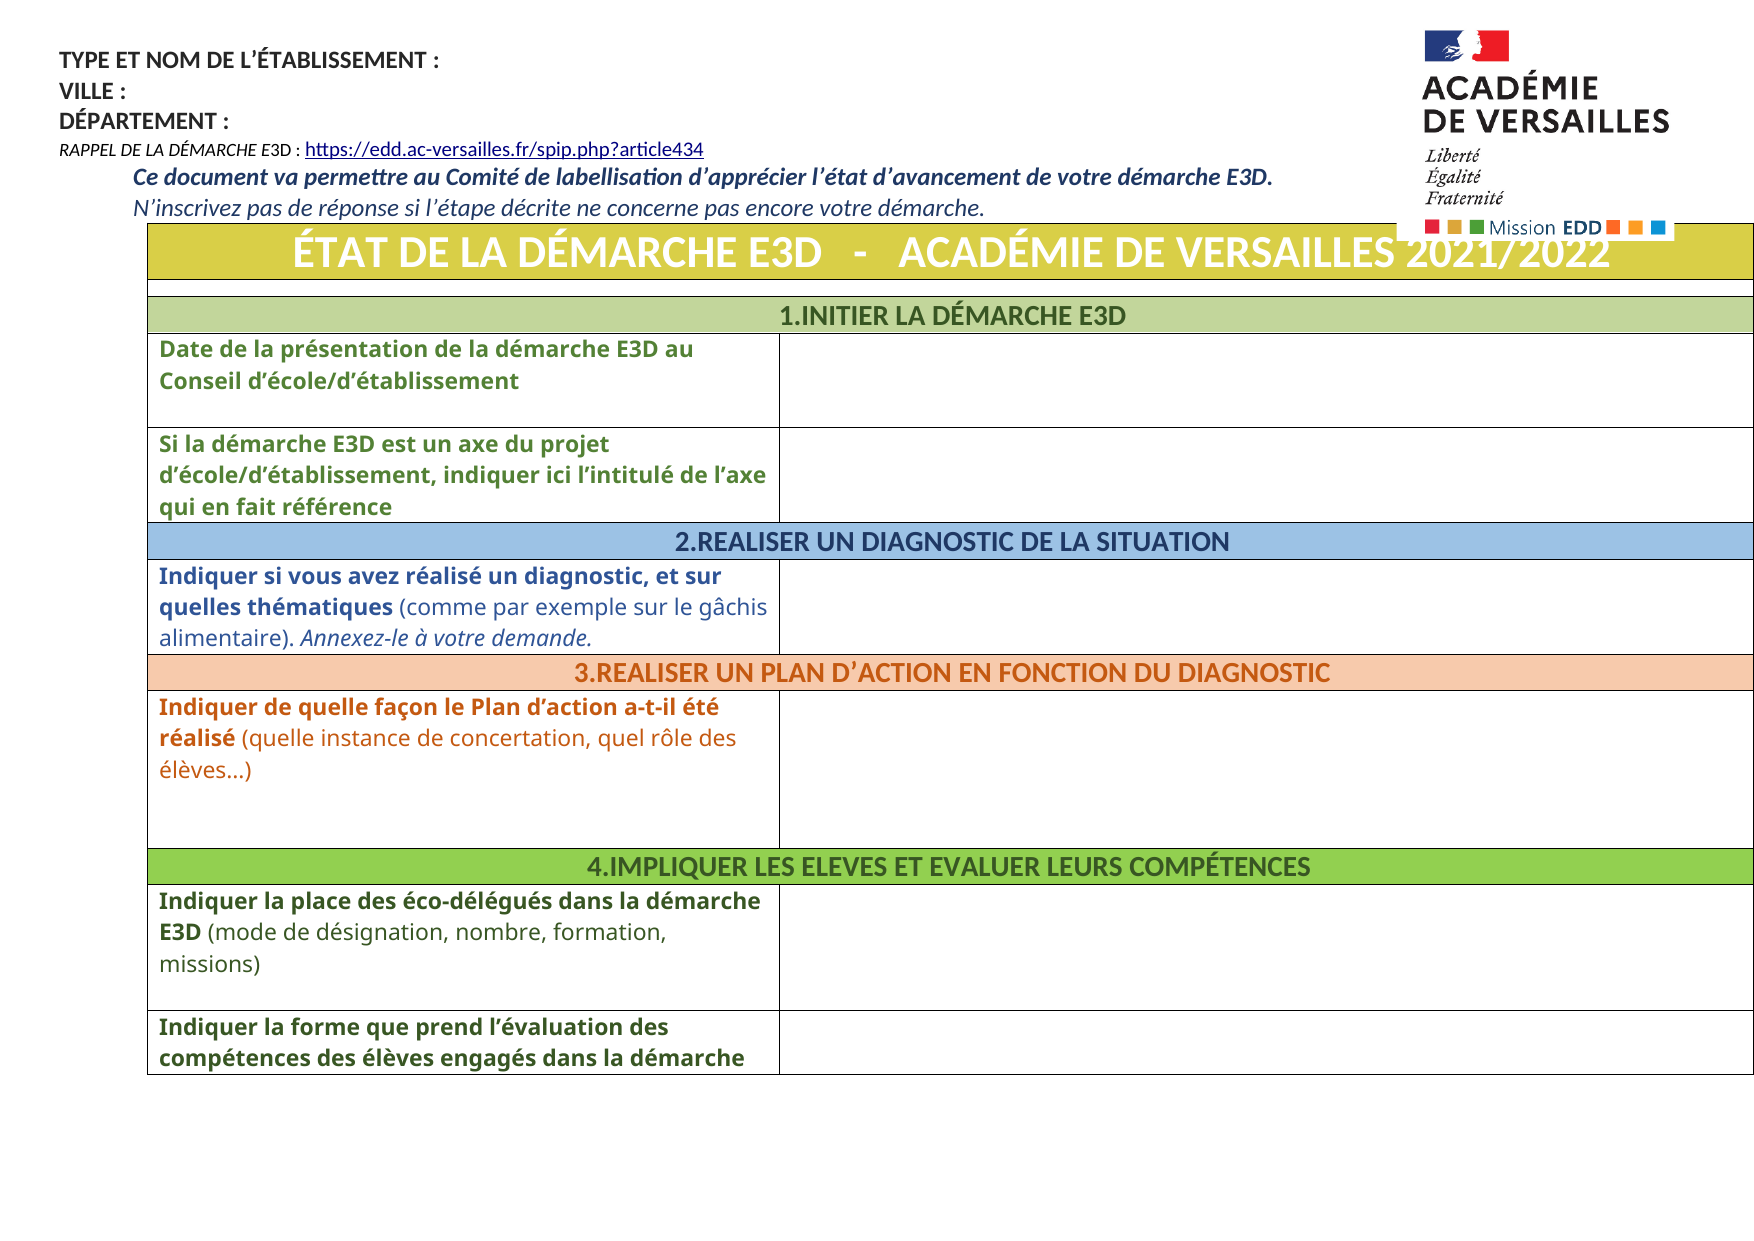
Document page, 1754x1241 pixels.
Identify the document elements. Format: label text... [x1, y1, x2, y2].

table_cell 3.REALISER UN PLAN D’ACTION EN FONCTION DU DIAGNOSTIC [148, 655, 1753, 690]
table_cell [780, 885, 1753, 1010]
text TYPE ET NOM DE L’ÉTABLISSEMENT : [59, 44, 1396, 75]
table_cell 2.REALISER UN DIAGNOSTIC DE LA SITUATION [148, 523, 1753, 559]
table_header ÉTAT DE LA DÉMARCHE E3D - ACADÉMIE DE VERSAILLES 2021/2022 [148, 224, 1753, 279]
table_cell [148, 280, 1753, 296]
text N’inscrivez pas de réponse si l’étape décrite ne concerne pas encore votre démarche. [133, 192, 1396, 222]
table_cell Indiquer de quelle façon le Plan d’action a-t-il été réalisé (quelle instance de concertation, quel rôle des élèves…) [148, 691, 779, 847]
table_cell [780, 691, 1753, 847]
table_cell [780, 1011, 1753, 1074]
table_cell [780, 334, 1753, 427]
table_cell 1.INITIER LA DÉMARCHE E3D [148, 297, 1753, 332]
table_cell Indiquer si vous avez réalisé un diagnostic, et sur quelles thématiques (comme par exemple sur le gâchis alimentaire). Annexez-le à votre demande. [148, 560, 779, 653]
text VILLE : [59, 75, 1396, 105]
table_cell Indiquer la place des éco-délégués dans la démarche E3D (mode de désignation, nombre, formation, missions) [148, 885, 779, 1010]
text RAPPEL DE LA DÉMARCHE E3D : https://edd.ac-versailles.fr/spip.php?article434 [59, 136, 1396, 161]
table_cell 4.IMPLIQUER LES ELEVES ET EVALUER LEURS COMPÉTENCES [148, 849, 1753, 884]
table_cell [780, 428, 1753, 522]
table_cell Si la démarche E3D est un axe du projet d’école/d’établissement, indiquer ici l’intitulé de l’axe qui en fait référence [148, 428, 779, 522]
table_cell Date de la présentation de la démarche E3D au Conseil d’école/d’établissement [148, 334, 779, 427]
text DÉPARTEMENT : [59, 105, 1396, 136]
table_cell [780, 560, 1753, 653]
text Ce document va permettre au Comité de labellisation d’apprécier l’état d’avancement de votre démarche E3D. [133, 161, 1396, 192]
table_cell Indiquer la forme que prend l’évaluation des compétences des élèves engagés dans la démarche [148, 1011, 779, 1074]
